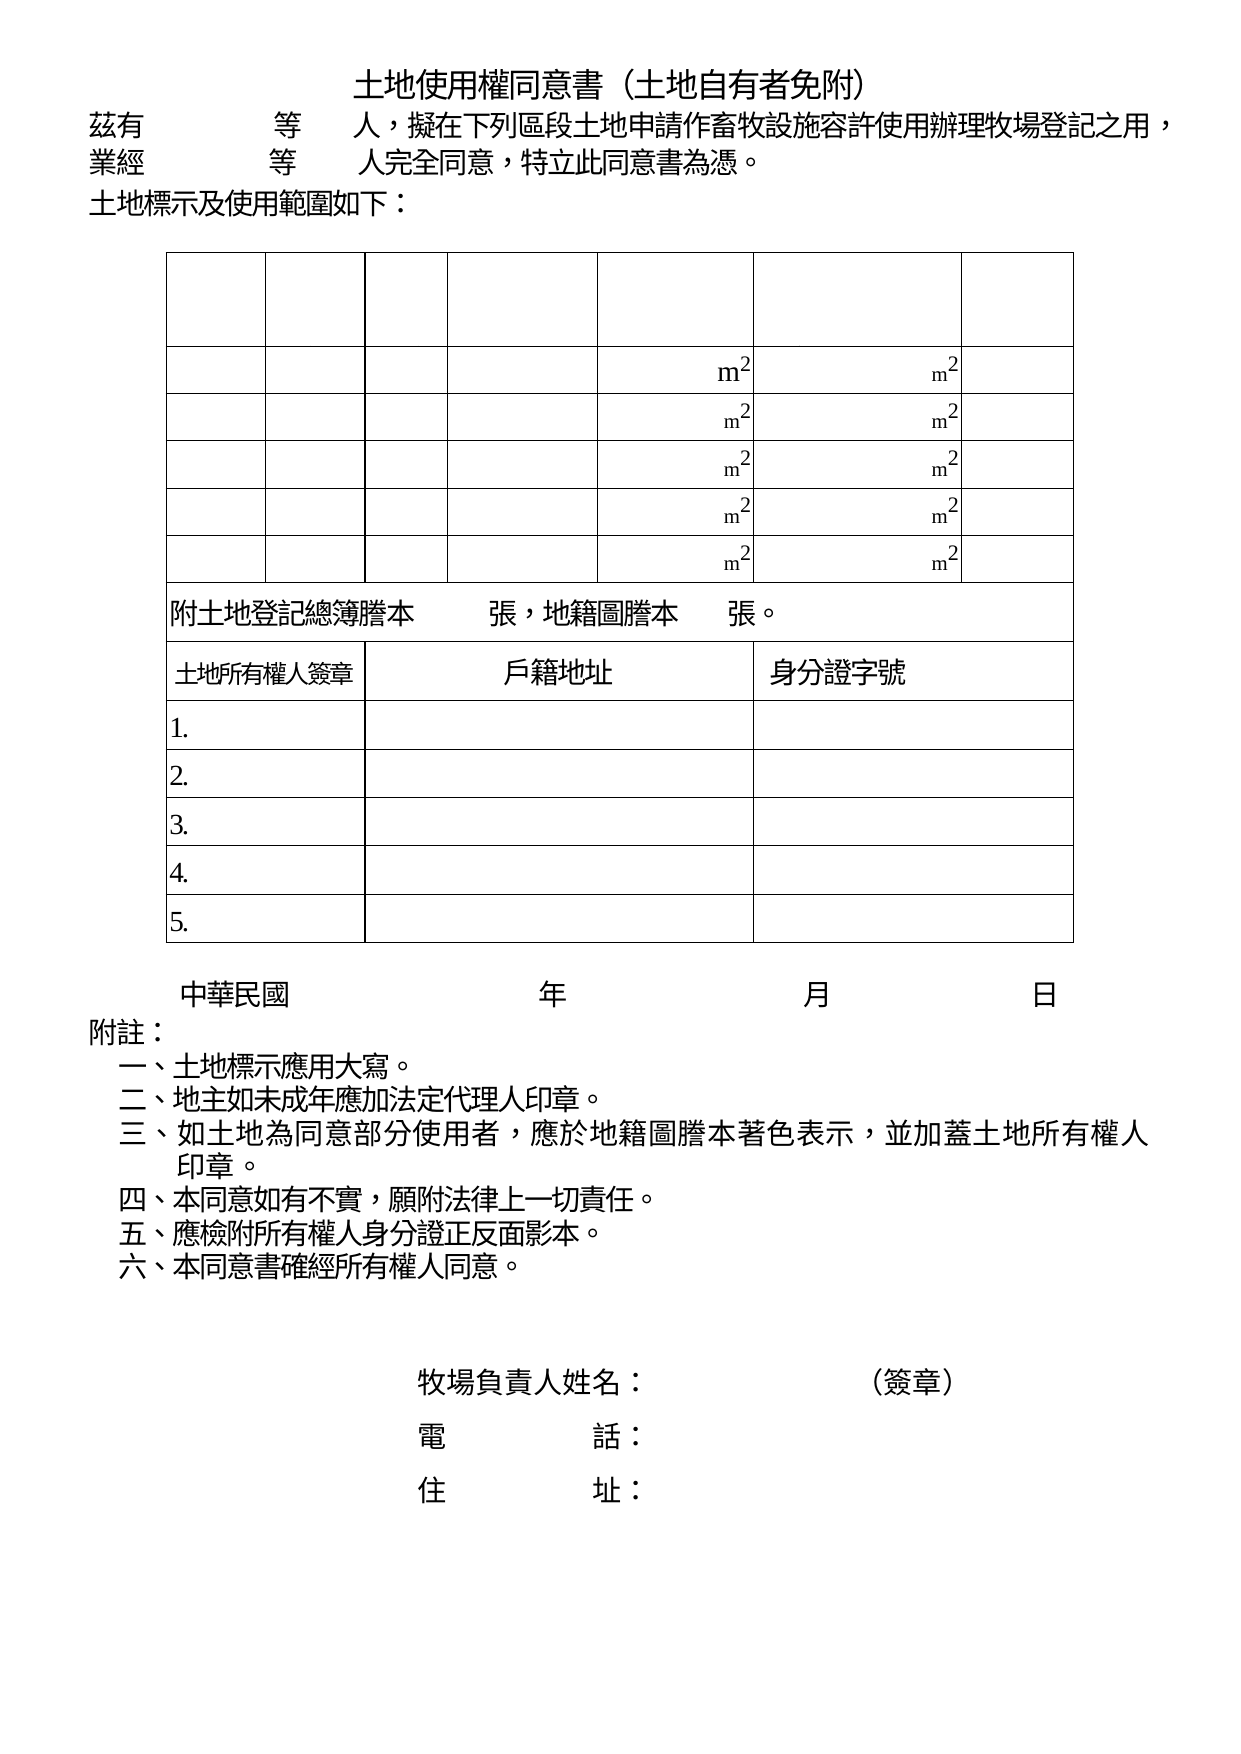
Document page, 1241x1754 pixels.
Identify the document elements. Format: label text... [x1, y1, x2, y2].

table_cell [962, 489, 1073, 535]
table_cell [366, 701, 753, 748]
table_cell 土地所有權人簽章 [167, 642, 364, 700]
table_cell [167, 441, 265, 487]
table_cell 2. [167, 750, 364, 797]
table_header 本號土地面積 [598, 253, 753, 346]
table_cell [754, 798, 1073, 845]
table_cell [167, 394, 265, 440]
table_cell m2 [598, 394, 753, 440]
text 五、應檢附所有權人身分證正反面影本。 [118, 1217, 1152, 1251]
text 二、地主如未成年應加法定代理人印章。 [118, 1084, 1152, 1117]
text 中華民國 年 月 日 [89, 976, 1152, 1013]
table_cell m2 [598, 347, 753, 393]
table_header 備 註 [962, 253, 1073, 346]
text 土地標示及使用範圍如下： [89, 181, 1152, 223]
table_header 小 段 [366, 253, 447, 346]
table_cell [366, 798, 753, 845]
text 四、本同意如有不實，願附法律上一切責任。 [118, 1184, 1152, 1217]
table_cell [366, 536, 447, 582]
table_cell [448, 347, 597, 393]
table_cell m2 [754, 441, 961, 487]
table_cell [366, 489, 447, 535]
table_header 區 別 [167, 253, 265, 346]
text 茲有 等 人，擬在下列區段土地申請作畜牧設施容許使用辦理牧場登記之用，業經 等 人完全同意，特立此同意書為憑。 [89, 106, 1152, 181]
table_cell [366, 895, 753, 942]
table_cell [266, 347, 364, 393]
text 住 址： [417, 1458, 1152, 1512]
table_cell [167, 536, 265, 582]
table_cell 戶籍地址 [366, 642, 753, 700]
table_cell 4. [167, 846, 364, 894]
table_cell [266, 489, 364, 535]
text 土地使用權同意書（土地自有者免附） [89, 64, 1152, 106]
table_cell [266, 441, 364, 487]
table_cell [448, 441, 597, 487]
table_cell [448, 394, 597, 440]
text 六、本同意書確經所有權人同意。 [118, 1251, 1152, 1284]
text 牧場負責人姓名： （簽章） [417, 1350, 1152, 1404]
table_cell [366, 347, 447, 393]
table_cell 附土地登記總簿謄本 張，地籍圖謄本 張。 [167, 583, 1073, 641]
table_cell m2 [598, 489, 753, 535]
table_cell [754, 846, 1073, 894]
table_cell m2 [754, 347, 961, 393]
table_cell [962, 441, 1073, 487]
table_cell [366, 846, 753, 894]
table_cell [366, 750, 753, 797]
table_cell m2 [754, 489, 961, 535]
table_cell m2 [754, 536, 961, 582]
text 附註： [89, 1013, 1152, 1051]
text 電 話： [417, 1404, 1152, 1458]
table_cell [266, 536, 364, 582]
table_cell [962, 536, 1073, 582]
table_cell [266, 394, 364, 440]
table_header 段 [266, 253, 364, 346]
text 一、土地標示應用大寫。 [118, 1051, 1152, 1084]
table_cell [962, 394, 1073, 440]
table_cell [448, 489, 597, 535]
table_cell 5. [167, 895, 364, 942]
table_cell [962, 347, 1073, 393]
table_cell 身分證字號 [754, 642, 1073, 700]
table_cell m2 [754, 394, 961, 440]
table_cell [448, 536, 597, 582]
table_cell [754, 750, 1073, 797]
table_cell [754, 895, 1073, 942]
table_cell 1. [167, 701, 364, 748]
table_header 地 號 [448, 253, 597, 346]
text 三、如土地為同意部分使用者，應於地籍圖謄本著色表示，並加蓋土地所有權人印章。 [118, 1117, 1152, 1184]
table_cell [754, 701, 1073, 748]
table_cell [366, 394, 447, 440]
table_cell m2 [598, 536, 753, 582]
table_cell [167, 347, 265, 393]
table_cell 3. [167, 798, 364, 845]
table_cell [366, 441, 447, 487]
table_cell m2 [598, 441, 753, 487]
table_header 同意使用土地面積 [754, 253, 961, 346]
table_cell [167, 489, 265, 535]
